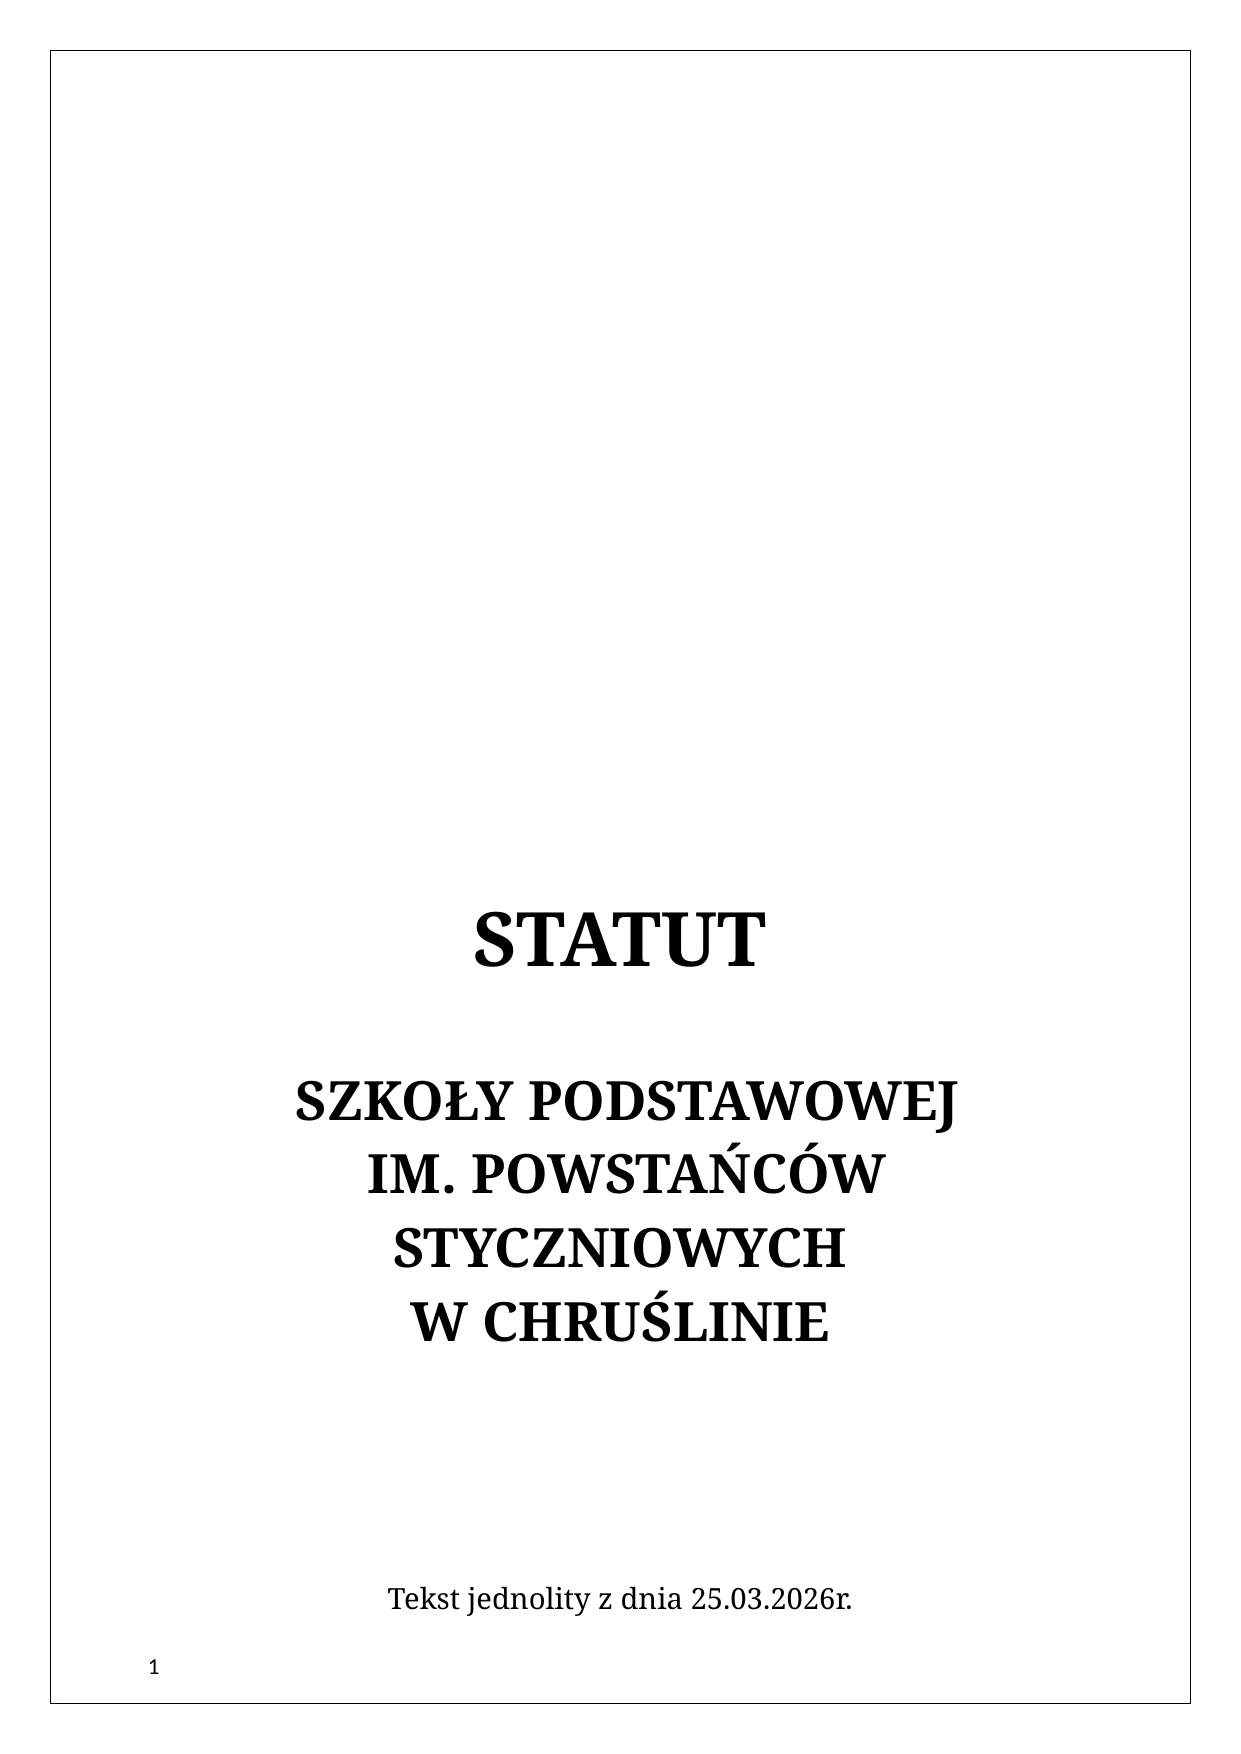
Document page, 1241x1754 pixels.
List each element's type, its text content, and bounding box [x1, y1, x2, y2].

text Tekst jednolity z dnia 25.03.2026r. [148, 1578, 1092, 1618]
subtitle STATUT [148, 886, 1092, 988]
text SZKOŁY PODSTAWOWEJ IM. POWSTAŃCÓW STYCZNIOWYCH W CHRUŚLINIE [148, 1062, 1092, 1357]
